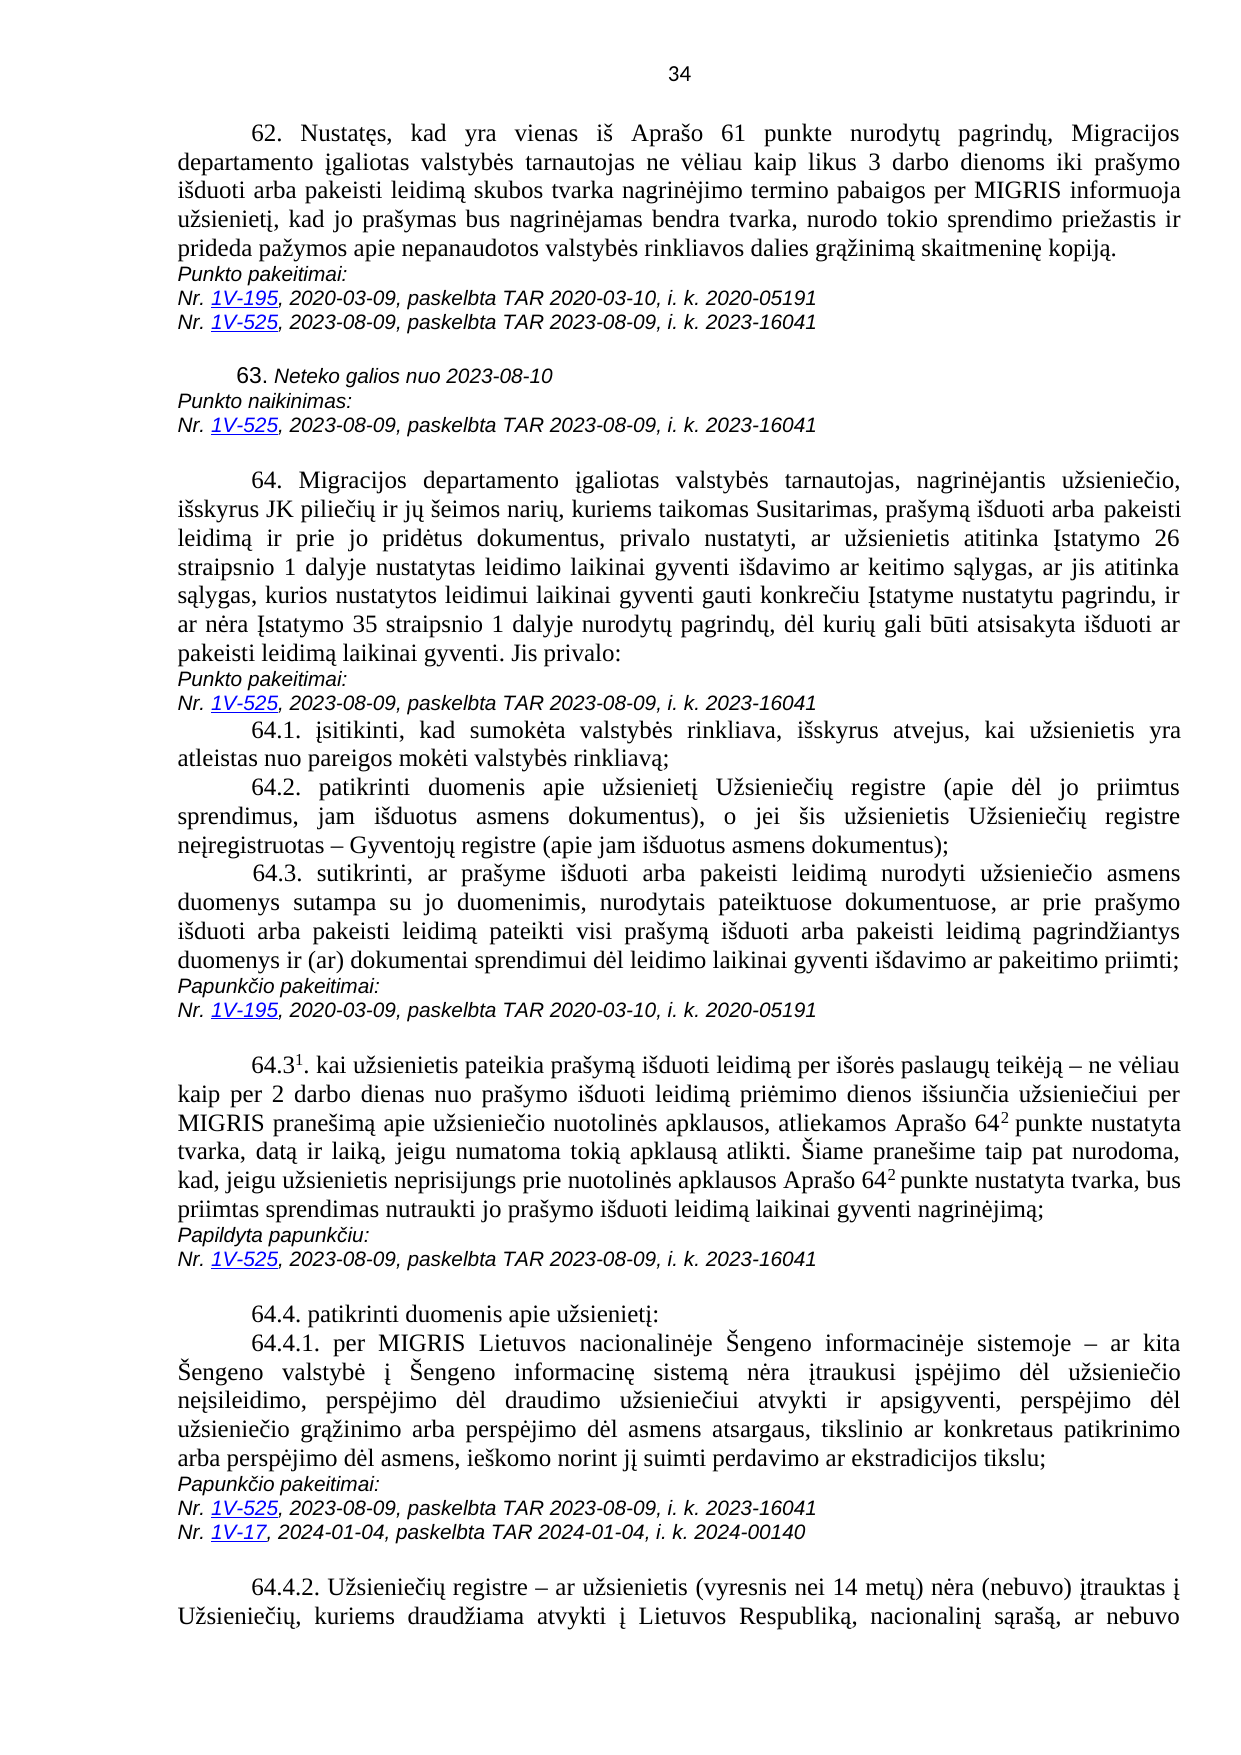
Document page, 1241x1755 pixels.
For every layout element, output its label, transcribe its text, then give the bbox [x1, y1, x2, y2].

text 64.2. patikrinti duomenis apie užsienietį Užsieniečių registre (apie dėl jo priimtus sprendimus, jam išduotus asmens dokumentus), o jei šis užsienietis Užsieniečių registre neįregistruotas – Gyventojų registre (apie jam išduotus asmens dokumentus); [177, 772, 1181, 858]
text 64.3. sutikrinti, ar prašyme išduoti arba pakeisti leidimą nurodyti užsieniečio asmens duomenys sutampa su jo duomenimis, nurodytais pateiktuose dokumentuose, ar prie prašymo išduoti arba pakeisti leidimą pateikti visi prašymą išduoti arba pakeisti leidimą pagrindžiantys duomenys ir (ar) dokumentai sprendimui dėl leidimo laikinai gyventi išdavimo ar pakeitimo priimti; [177, 858, 1181, 973]
text Nr. 1V-195, 2020-03-09, paskelbta TAR 2020-03-10, i. k. 2020-05191 [177, 286, 1181, 310]
text Nr. 1V-525, 2023-08-09, paskelbta TAR 2023-08-09, i. k. 2023-16041 [177, 310, 1181, 334]
text 64.4.1. per MIGRIS Lietuvos nacionalinėje Šengeno informacinėje sistemoje – ar kita Šengeno valstybė į Šengeno informacinę sistemą nėra įtraukusi įspėjimo dėl užsieniečio neįsileidimo, perspėjimo dėl draudimo užsieniečiui atvykti ir apsigyventi, perspėjimo dėl užsieniečio grąžinimo arba perspėjimo dėl asmens atsargaus, tikslinio ar konkretaus patikrinimo arba perspėjimo dėl asmens, ieškomo norint jį suimti perdavimo ar ekstradicijos tikslu; [177, 1328, 1181, 1472]
text 62. Nustatęs, kad yra vienas iš Aprašo 61 punkte nurodytų pagrindų, Migracijos departamento įgaliotas valstybės tarnautojas ne vėliau kaip likus 3 darbo dienoms iki prašymo išduoti arba pakeisti leidimą skubos tvarka nagrinėjimo termino pabaigos per MIGRIS informuoja užsienietį, kad jo prašymas bus nagrinėjamas bendra tvarka, nurodo tokio sprendimo priežastis ir prideda pažymos apie nepanaudotos valstybės rinkliavos dalies grąžinimą skaitmeninę kopiją. [177, 118, 1181, 262]
text Nr. 1V-195, 2020-03-09, paskelbta TAR 2020-03-10, i. k. 2020-05191 [177, 997, 1181, 1021]
text Papunkčio pakeitimai: [177, 973, 1181, 997]
text 64.4.2. Užsieniečių registre – ar užsienietis (vyresnis nei 14 metų) nėra (nebuvo) įtrauktas į Užsieniečių, kuriems draudžiama atvykti į Lietuvos Respubliką, nacionalinį sąrašą, ar nebuvo [177, 1572, 1181, 1630]
text 64. Migracijos departamento įgaliotas valstybės tarnautojas, nagrinėjantis užsieniečio, išskyrus JK piliečių ir jų šeimos narių, kuriems taikomas Susitarimas, prašymą išduoti arba pakeisti leidimą ir prie jo pridėtus dokumentus, privalo nustatyti, ar užsienietis atitinka Įstatymo 26 straipsnio 1 dalyje nustatytas leidimo laikinai gyventi išdavimo ar keitimo sąlygas, ar jis atitinka sąlygas, kurios nustatytos leidimui laikinai gyventi gauti konkrečiu Įstatyme nustatytu pagrindu, ir ar nėra Įstatymo 35 straipsnio 1 dalyje nurodytų pagrindų, dėl kurių gali būti atsisakyta išduoti ar pakeisti leidimą laikinai gyventi. Jis privalo: [177, 466, 1181, 667]
text Papunkčio pakeitimai: [177, 1472, 1181, 1496]
text Nr. 1V-525, 2023-08-09, paskelbta TAR 2023-08-09, i. k. 2023-16041 [177, 1247, 1181, 1271]
text 64.1. įsitikinti, kad sumokėta valstybės rinkliava, išskyrus atvejus, kai užsienietis yra atleistas nuo pareigos mokėti valstybės rinkliavą; [177, 715, 1181, 772]
text Punkto pakeitimai: [177, 667, 1181, 691]
text Papildyta papunkčiu: [177, 1223, 1181, 1247]
text Nr. 1V-525, 2023-08-09, paskelbta TAR 2023-08-09, i. k. 2023-16041 [177, 413, 1181, 437]
text Nr. 1V-525, 2023-08-09, paskelbta TAR 2023-08-09, i. k. 2023-16041 [177, 691, 1181, 715]
text 63. Neteko galios nuo 2023-08-10 [177, 362, 1181, 389]
text Punkto naikinimas: [177, 389, 1181, 413]
text 64.31. kai užsienietis pateikia prašymą išduoti leidimą per išorės paslaugų teikėją – ne vėliau kaip per 2 darbo dienas nuo prašymo išduoti leidimą priėmimo dienos išsiunčia užsieniečiui per MIGRIS pranešimą apie užsieniečio nuotolinės apklausos, atliekamos Aprašo 642 punkte nustatyta tvarka, datą ir laiką, jeigu numatoma tokią apklausą atlikti. Šiame pranešime taip pat nurodoma, kad, jeigu užsienietis neprisijungs prie nuotolinės apklausos Aprašo 642 punkte nustatyta tvarka, bus priimtas sprendimas nutraukti jo prašymo išduoti leidimą laikinai gyventi nagrinėjimą; [177, 1050, 1181, 1223]
text 64.4. patikrinti duomenis apie užsienietį: [177, 1299, 1181, 1328]
text Nr. 1V-525, 2023-08-09, paskelbta TAR 2023-08-09, i. k. 2023-16041 [177, 1496, 1181, 1520]
text Punkto pakeitimai: [177, 262, 1181, 286]
text Nr. 1V-17, 2024-01-04, paskelbta TAR 2024-01-04, i. k. 2024-00140 [177, 1520, 1181, 1544]
